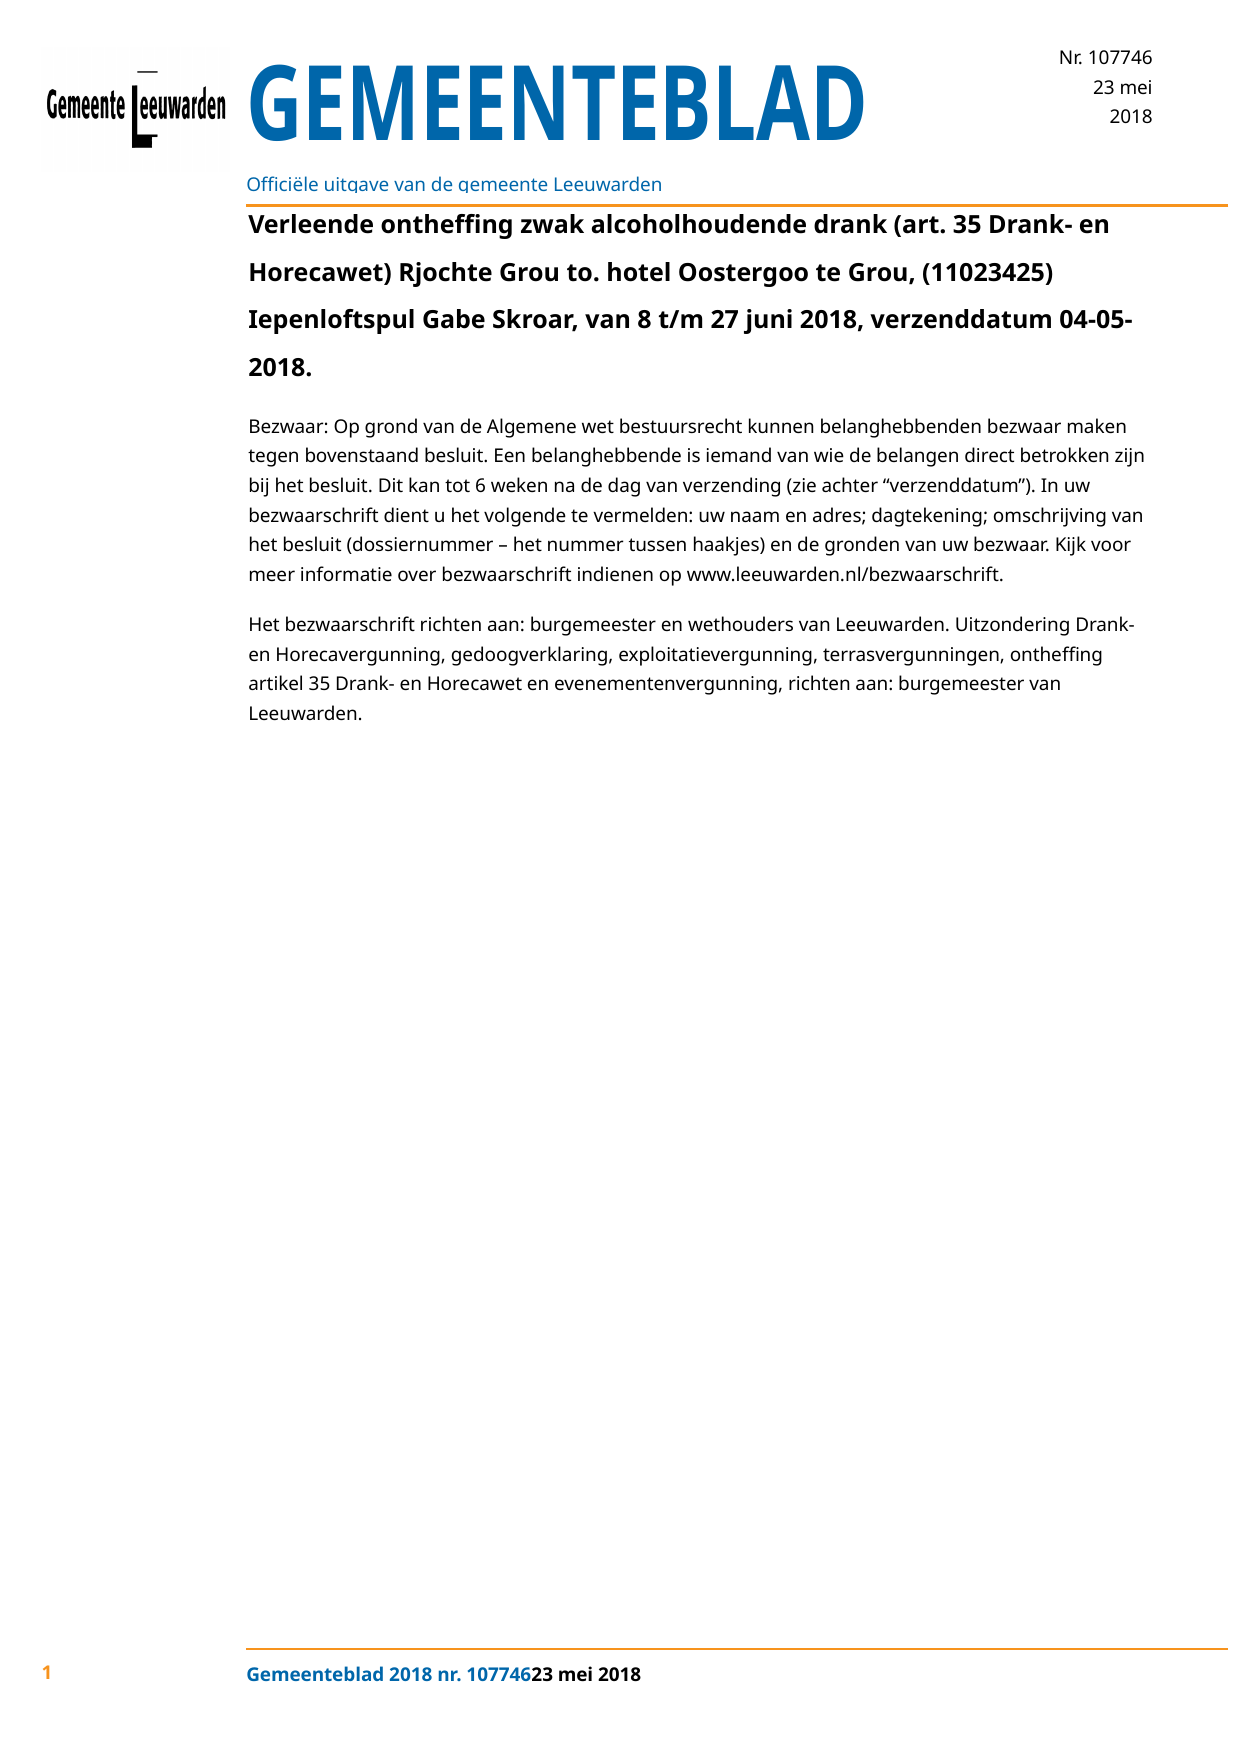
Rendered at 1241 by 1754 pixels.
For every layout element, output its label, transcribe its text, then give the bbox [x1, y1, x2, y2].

text Verleende ontheffing zwak alcoholhoudende drank (art. 35 Drank- en Horecawet) Rjochte Grou to. hotel Oostergoo te Grou, (11023425) Iepenloftspul Gabe Skroar, van 8 t/m 27 juni 2018, verzenddatum 04-05-2018. [248, 207, 1152, 384]
text Het bezwaarschrift richten aan: burgemeester en wethouders van Leeuwarden. Uitzondering Drank- en Horecavergunning, gedoogverklaring, exploitatievergunning, terrasvergunningen, ontheffing artikel 35 Drank- en Horecawet en evenementenvergunning, richten aan: burgemeester van Leeuwarden. [248, 611, 1152, 726]
picture [41, 47, 231, 172]
text Bezwaar: Op grond van de Algemene wet bestuursrecht kunnen belanghebbenden bezwaar maken tegen bovenstaand besluit. Een belanghebbende is iemand van wie de belangen direct betrokken zijn bij het besluit. Dit kan tot 6 weken na de dag van verzending (zie achter “verzenddatum”). In uw bezwaarschrift dient u het volgende te vermelden: uw naam en adres; dagtekening; omschrijving van het besluit (dossiernummer – het nummer tussen haakjes) en de gronden van uw bezwaar. Kijk voor meer informatie over bezwaarschrift indienen op www.leeuwarden.nl/bezwaarschrift. [248, 413, 1152, 587]
